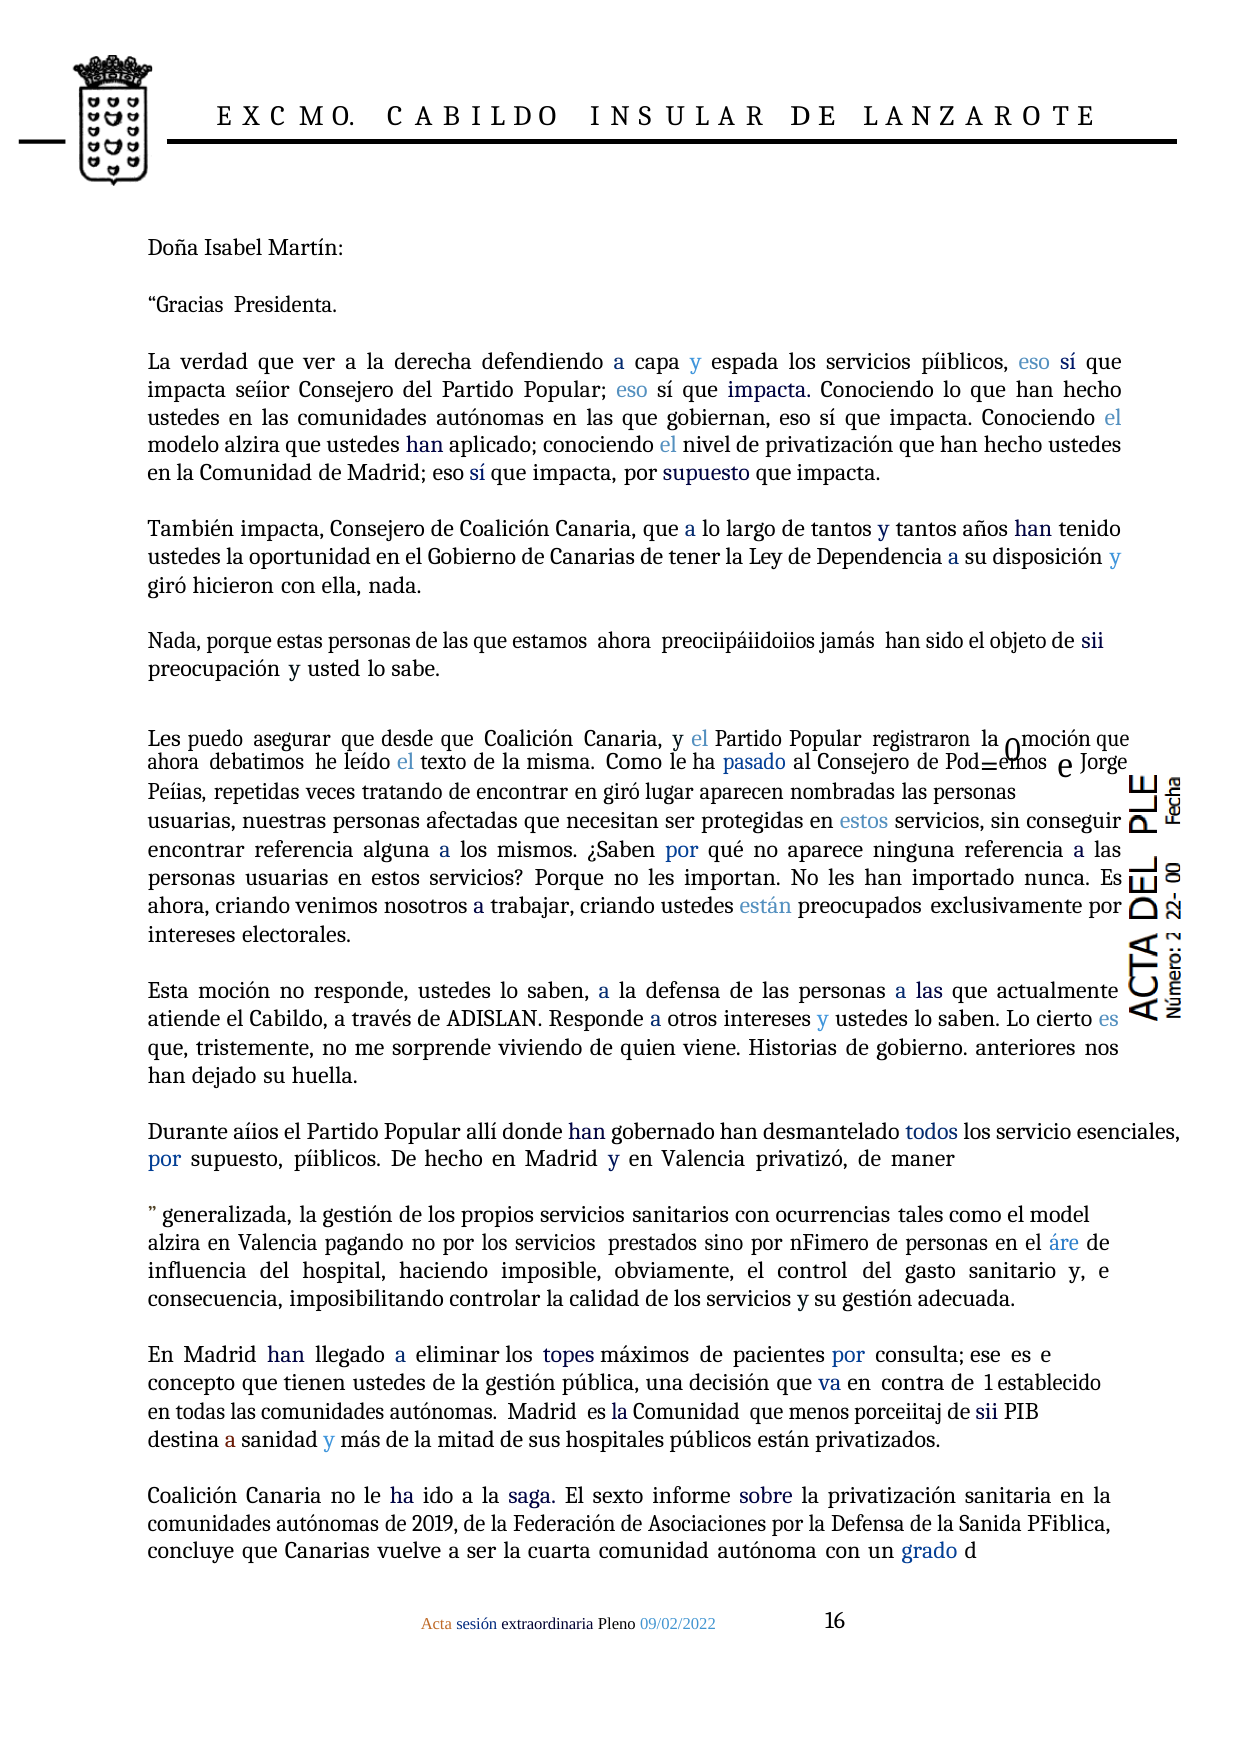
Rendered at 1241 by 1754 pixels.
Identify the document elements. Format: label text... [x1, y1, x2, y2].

text alzira en Valencia pagando no por los servicios prestados sino por nFimero de personas en el áre de influencia del hospital, haciendo imposible, obviamente, el control del gasto sanitario y, e consecuencia, imposibilitando controlar la calidad de los servicios y su gestión adecuada. [148, 1229, 1110, 1312]
picture [1129, 998, 1181, 1021]
text Durante aíios el Partido Popular allí donde han gobernado han desmantelado todos los servicio esenciales, por supuesto, píiblicos. De hecho en Madrid y en Valencia privatizó, de maner ” generalizada, la gestión de los propios servicios sanitarios con ocurrencias tales como el model [147, 1117, 1208, 1228]
picture [1165, 863, 1181, 883]
text Doña Isabel Martín: [147, 234, 1240, 262]
picture [1164, 777, 1181, 824]
picture [1129, 876, 1181, 919]
picture [1129, 795, 1157, 812]
picture [1128, 933, 1181, 997]
text Nada, porque estas personas de las que estamos ahora preociipáiidoiios jamás han sido el objeto de sii preocupación y usted lo sabe. [147, 627, 1113, 683]
picture [1129, 815, 1157, 833]
text En Madrid han llegado a eliminar los topes máximos de pacientes por consulta; ese es e concepto que tienen ustedes de la gestión pública, una decisión que va en contra de 1 establecido en todas las comunidades autónomas. Madrid es la Comunidad que menos porceiitaj de sii PIB destina a sanidad y más de la mitad de sus hospitales públicos están privatizados. [147, 1341, 1113, 1453]
text usuarias, nuestras personas afectadas que necesitan ser protegidas en estos servicios, sin conseguir encontrar referencia alguna a los mismos. ¿Saben por qué no aparece ninguna referencia a las personas usuarias en estos servicios? Porque no les importan. No les han importado nunca. Es ahora, criando venimos nosotros a trabajar, criando ustedes están preocupados exclusivamente por intereses electorales. [147, 807, 1122, 948]
text “Gracias Presidenta. [148, 291, 1240, 319]
text Esta moción no responde, ustedes lo saben, a la defensa de las personas a las que actualmente atiende el Cabildo, a través de ADISLAN. Responde a otros intereses y ustedes lo saben. Lo cierto es que, tristemente, no me sorprende viviendo de quien viene. Historias de gobierno. anteriores nos han dejado su huella. [147, 977, 1119, 1089]
text La verdad que ver a la derecha defendiendo a capa y espada los servicios píiblicos, eso sí que impacta seíior Consejero del Partido Popular; eso sí que impacta. Conociendo lo que han hecho ustedes en las comunidades autónomas en las que gobiernan, eso sí que impacta. Conociendo el modelo alzira que ustedes han aplicado; conociendo el nivel de privatización que han hecho ustedes en la Comunidad de Madrid; eso sí que impacta, por supuesto que impacta. [147, 348, 1122, 487]
picture [18, 55, 153, 186]
picture [1129, 856, 1157, 872]
picture [1147, 775, 1157, 793]
text Coalición Canaria no le ha ido a la saga. El sexto informe sobre la privatización sanitaria en la comunidades autónomas de 2019, de la Federación de Asociaciones por la Defensa de la Sanida PFiblica, concluye que Canarias vuelve a ser la cuarta comunidad autónoma con un grado d [147, 1482, 1111, 1565]
text Les puedo asegurar que desde que Coalición Canaria, y el Partido Popular registraron la 0moción que ahora debatimos he leído el texto de la misma. Como le ha pasado al Consejero de Pod=emos e Jorge Peíias, repetidas veces tratando de encontrar en giró lugar aparecen nombradas las personas [147, 719, 1147, 805]
text También impacta, Consejero de Coalición Canaria, que a lo largo de tantos y tantos años han tenido ustedes la oportunidad en el Gobierno de Canarias de tener la Ley de Dependencia a su disposición y giró hicieron con ella, nada. [147, 515, 1121, 599]
